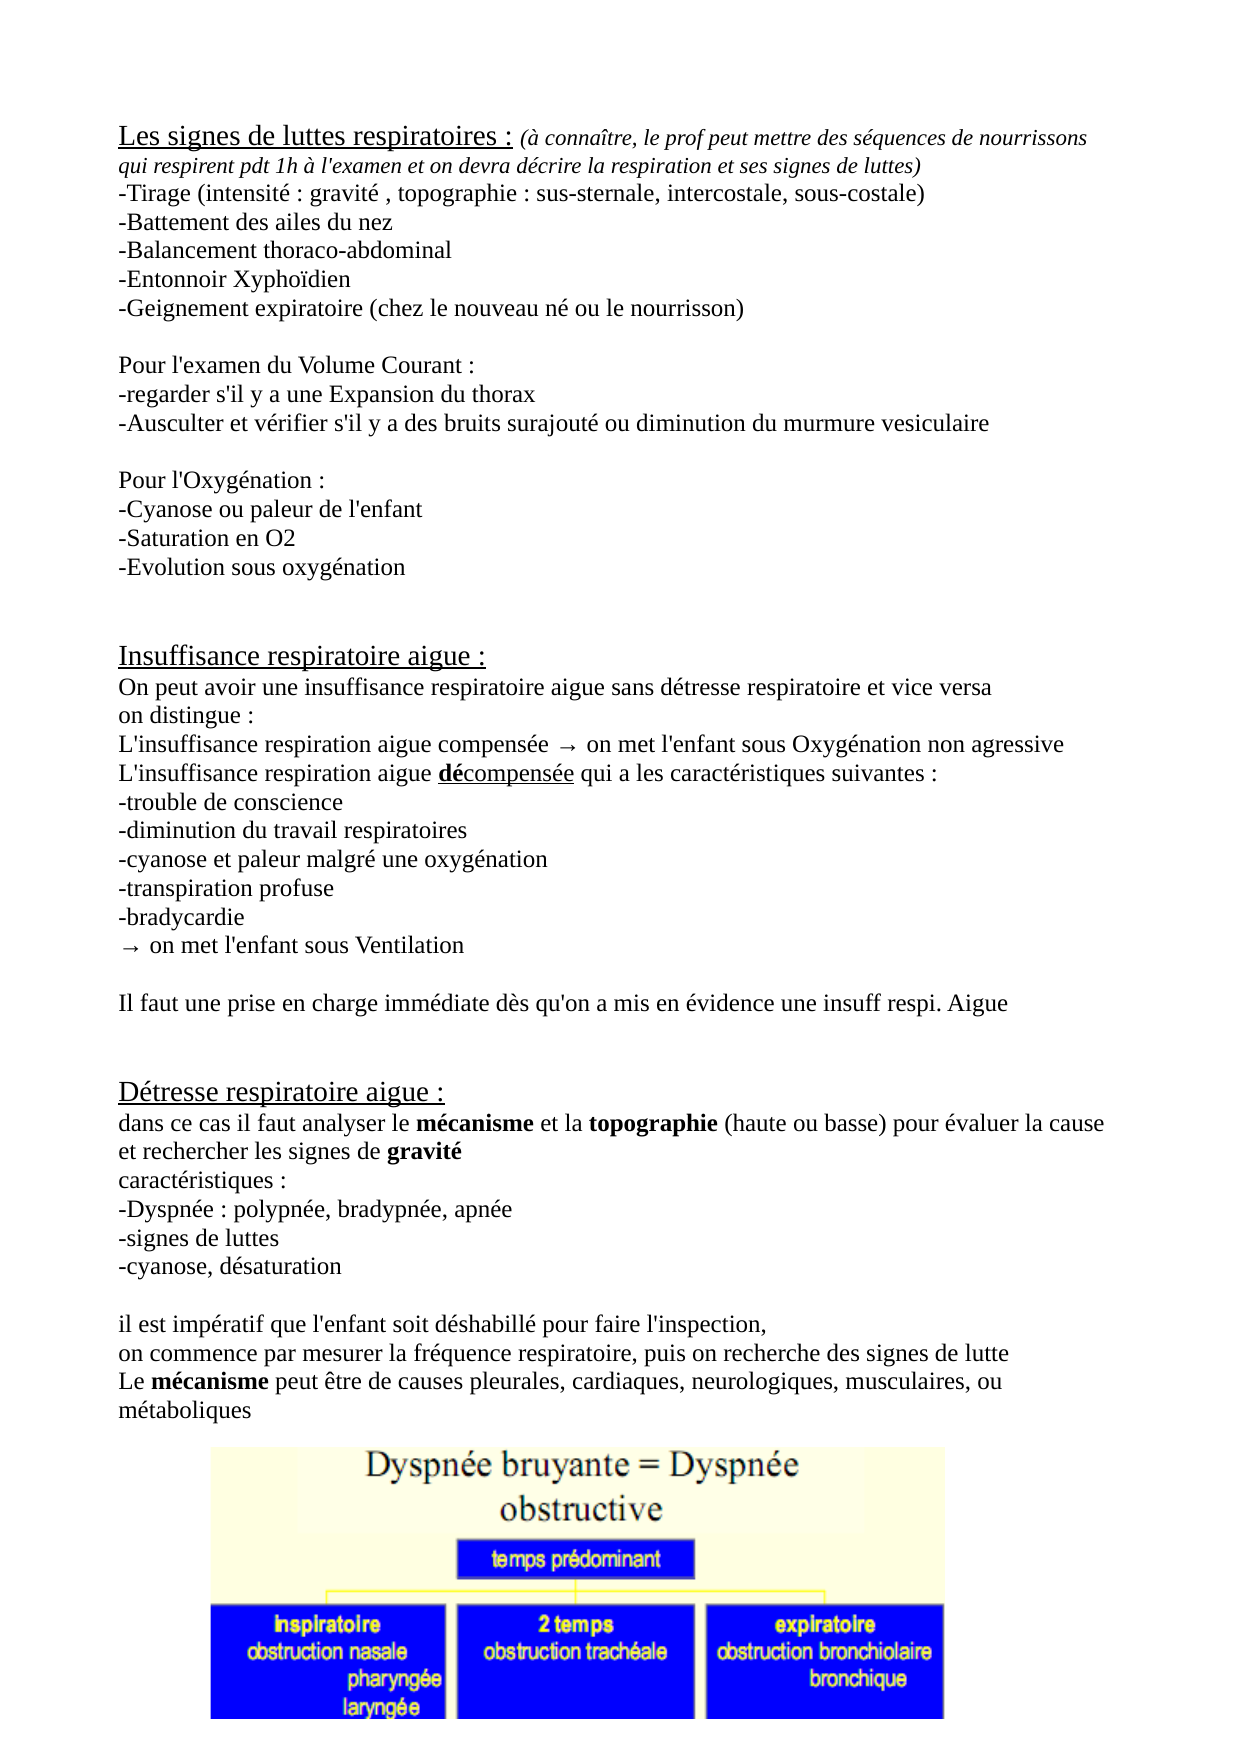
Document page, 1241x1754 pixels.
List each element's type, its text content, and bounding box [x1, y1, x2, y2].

text Pour l'examen du Volume Courant : [118, 351, 1122, 379]
text -Battement des ailes du nez [118, 207, 1122, 236]
text -Entonnoir Xyphoïdien [118, 264, 1122, 293]
text dans ce cas il faut analyser le mécanisme et la topographie (haute ou basse) pour évaluer la cause [118, 1108, 1122, 1136]
text Le mécanisme peut être de causes pleurales, cardiaques, neurologiques, musculaires, ou métaboliques [118, 1366, 1122, 1424]
text -diminution du travail respiratoires [118, 815, 1122, 844]
text -cyanose et paleur malgré une oxygénation [118, 844, 1122, 873]
text -Geignement expiratoire (chez le nouveau né ou le nourrisson) [118, 293, 1122, 322]
text -signes de luttes [118, 1223, 1122, 1251]
text Pour l'Oxygénation : [118, 466, 1122, 494]
text -Tirage (intensité : gravité , topographie : sus-sternale, intercostale, sous-costale) [118, 178, 1122, 207]
text Détresse respiratoire aigue : [118, 1074, 1122, 1108]
text -cyanose, désaturation [118, 1251, 1122, 1280]
text -Cyanose ou paleur de l'enfant [118, 494, 1122, 523]
text On peut avoir une insuffisance respiratoire aigue sans détresse respiratoire et vice versa [118, 672, 1122, 700]
text -Balancement thoraco-abdominal [118, 236, 1122, 264]
text -trouble de conscience [118, 787, 1122, 815]
text il est impératif que l'enfant soit déshabillé pour faire l'inspection, [118, 1309, 1122, 1338]
text on distingue : [118, 700, 1122, 729]
text -transpiration profuse [118, 873, 1122, 902]
text -regarder s'il y a une Expansion du thorax [118, 379, 1122, 408]
text Il faut une prise en charge immédiate dès qu'on a mis en évidence une insuff respi. Aigue [118, 988, 1122, 1017]
text -Evolution sous oxygénation [118, 552, 1122, 581]
text L'insuffisance respiration aigue compensée → on met l'enfant sous Oxygénation non agressive [118, 729, 1122, 758]
text caractéristiques : [118, 1165, 1122, 1194]
text -Ausculter et vérifier s'il y a des bruits surajouté ou diminution du murmure vesiculaire [118, 408, 1122, 437]
text et rechercher les signes de gravité [118, 1136, 1122, 1165]
text Insuffisance respiratoire aigue : [118, 638, 1122, 672]
text -bradycardie [118, 902, 1122, 930]
text L'insuffisance respiration aigue décompensée qui a les caractéristiques suivantes : [118, 758, 1122, 787]
text -Saturation en O2 [118, 523, 1122, 552]
text → on met l'enfant sous Ventilation [118, 930, 1122, 959]
text Les signes de luttes respiratoires : (à connaître, le prof peut mettre des séquences de nourrissons qui respirent pdt 1h à l'examen et on devra décrire la respiration et ses signes de luttes) [118, 118, 1122, 178]
text -Dyspnée : polypnée, bradypnée, apnée [118, 1194, 1122, 1223]
text on commence par mesurer la fréquence respiratoire, puis on recherche des signes de lutte [118, 1338, 1122, 1366]
